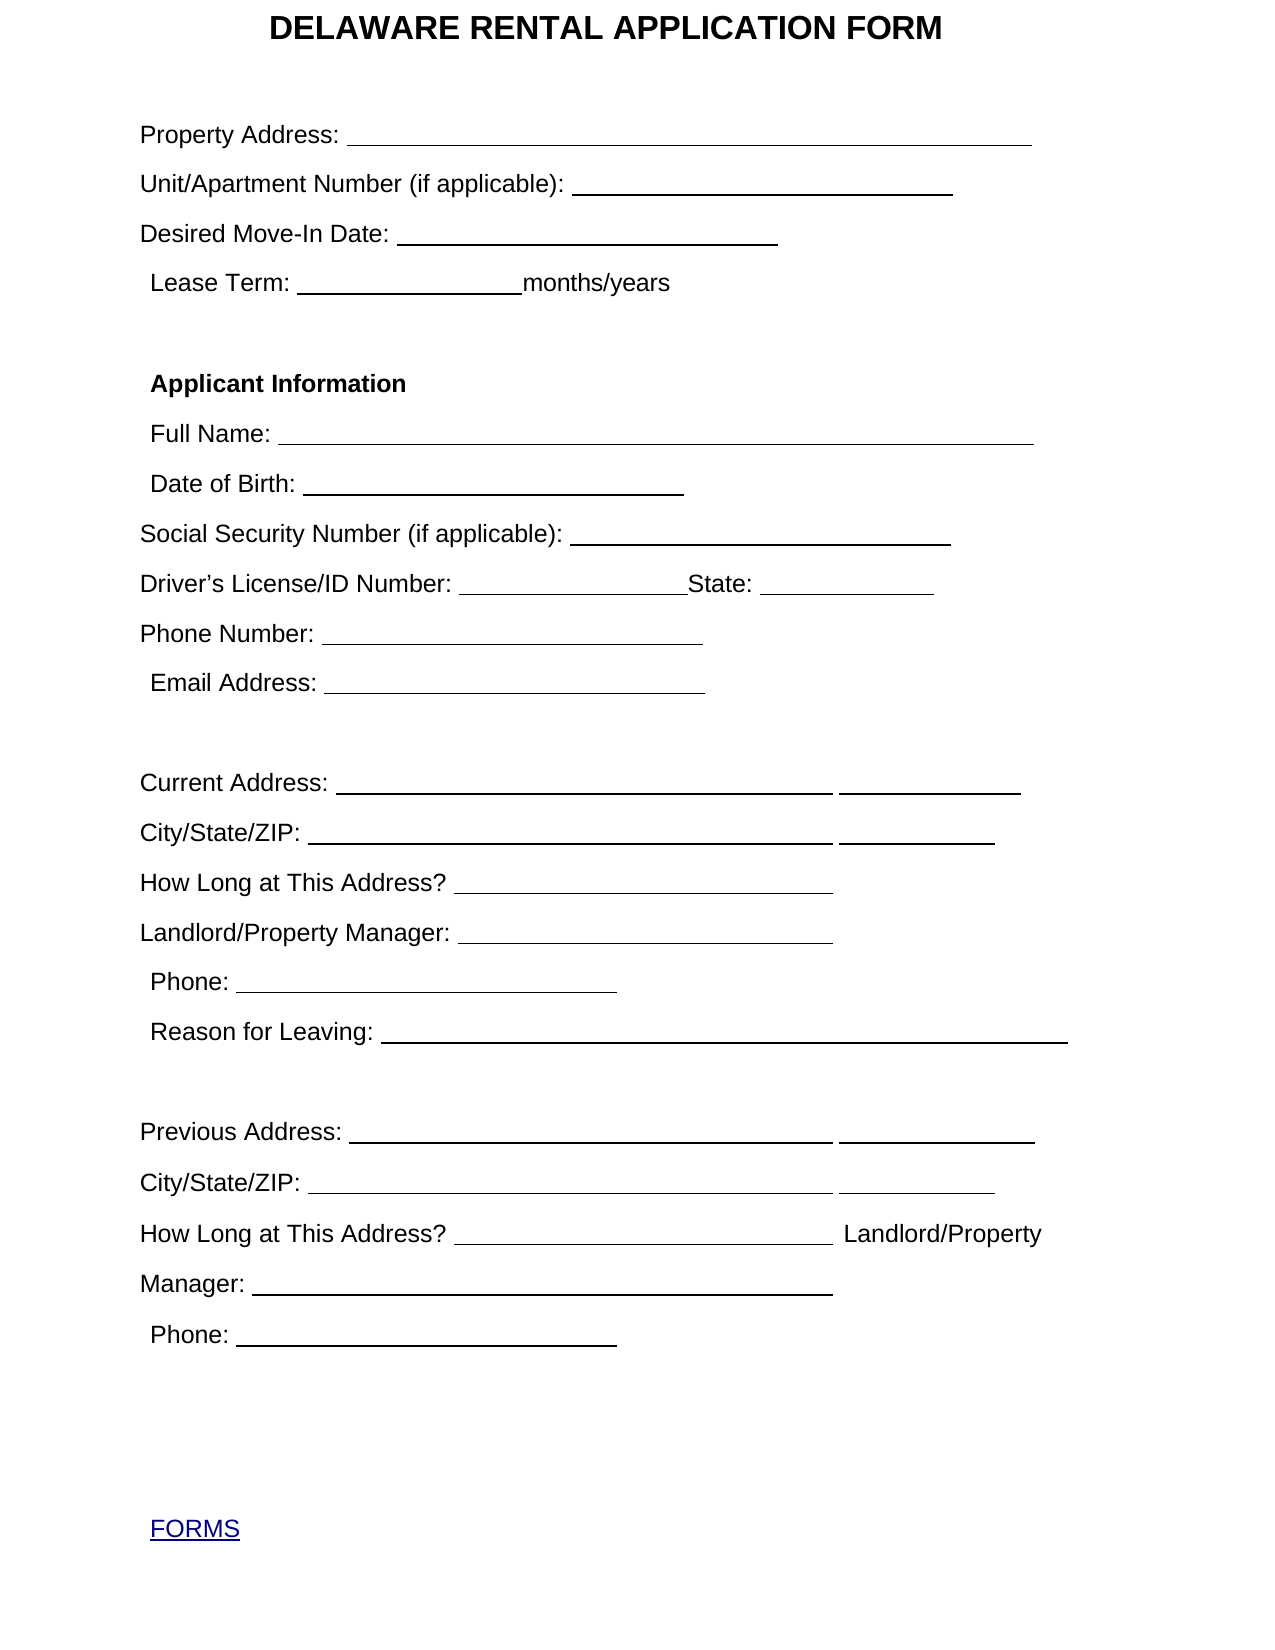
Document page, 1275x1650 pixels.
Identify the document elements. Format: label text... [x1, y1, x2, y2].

text Social Security Number (if applicable): Driver’s License/ID Number: State: Phone Number: [139, 519, 962, 647]
text Reason for Leaving: [150, 1017, 1125, 1046]
text Phone: [150, 968, 1125, 996]
title DELAWARE RENTAL APPLICATION FORM [139, 8, 1072, 46]
text Property Address: Unit/Apartment Number (if applicable): Desired Move-In Date: [139, 119, 1043, 248]
subtitle Applicant Information [150, 369, 1125, 398]
text Date of Birth: [150, 469, 1125, 498]
text Email Address: [150, 668, 1125, 697]
text Full Name: [150, 419, 1125, 448]
text Phone: [150, 1320, 1125, 1349]
text Lease Term: months/years [150, 269, 1125, 298]
text Previous Address: City/State/ZIP: How Long at This Address? Landlord/Property Manager: [139, 1117, 1046, 1298]
text Current Address: City/State/ZIP: How Long at This Address? Landlord/Property Manager: [139, 768, 1032, 947]
